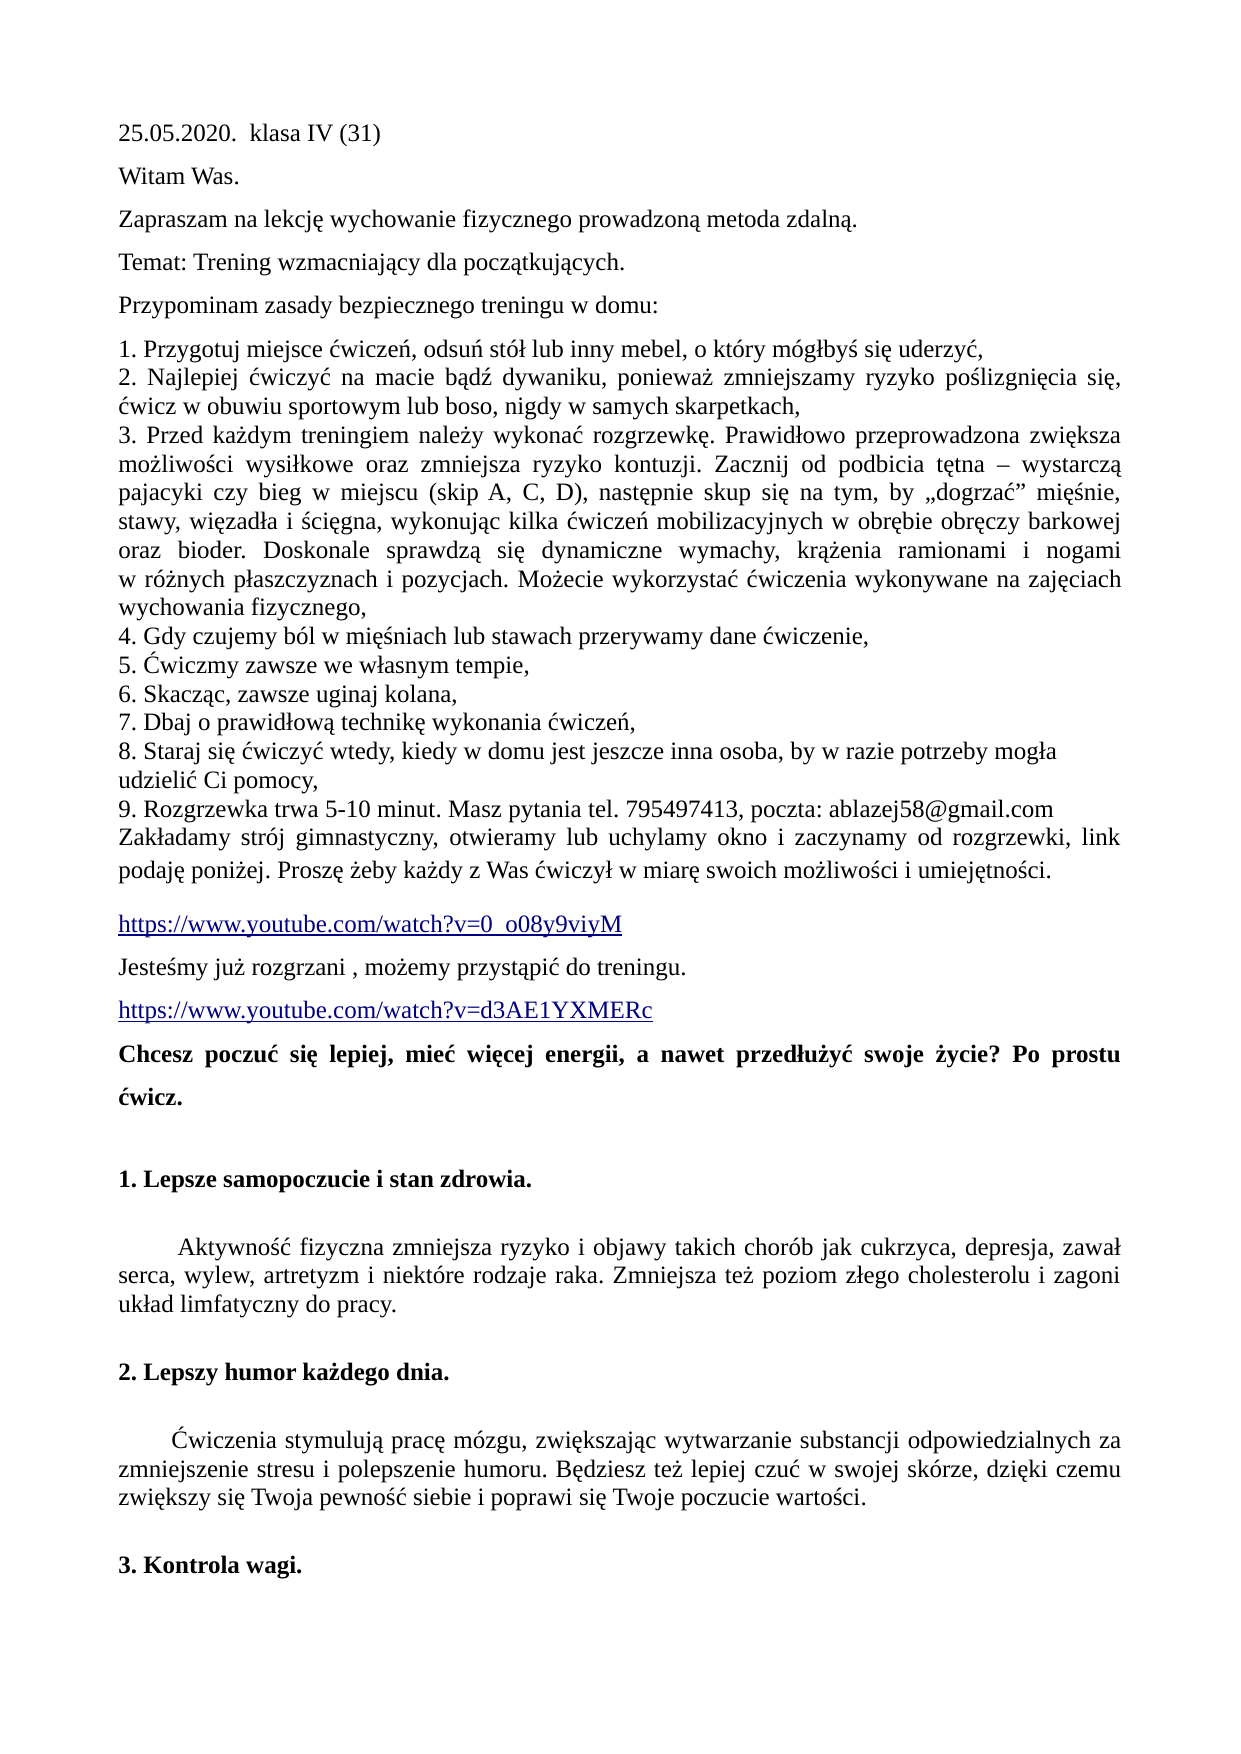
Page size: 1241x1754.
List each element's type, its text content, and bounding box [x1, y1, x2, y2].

text 9. Rozgrzewka trwa 5-10 minut. Masz pytania tel. 795497413, poczta: ablazej58@gmail.com [118, 794, 1122, 822]
text Przypominam zasady bezpiecznego treningu w domu: [118, 291, 1122, 319]
text Jesteśmy już rozgrzani , możemy przystąpić do treningu. [118, 952, 1122, 981]
text udzielić Ci pomocy, [118, 765, 1122, 794]
text Chcesz poczuć się lepiej, mieć więcej energii, a nawet przedłużyć swoje życie? Po prostu ćwicz. [118, 1039, 1122, 1111]
text https://www.youtube.com/watch?v=d3AE1YXMERc [118, 996, 1122, 1024]
text 1. Przygotuj miejsce ćwiczeń, odsuń stół lub inny mebel, o który mógłbyś się uderzyć, [118, 334, 1122, 362]
text 3. Przed każdym treningiem należy wykonać rozgrzewkę. Prawidłowo przeprowadzona zwiększa możliwości wysiłkowe oraz zmniejsza ryzyko kontuzji. Zacznij od podbicia tętna – wystarczą pajacyki czy bieg w miejscu (skip A, C, D), następnie skup się na tym, by „dogrzać” mięśnie, stawy, więzadła i ścięgna, wykonując kilka ćwiczeń mobilizacyjnych w obrębie obręczy barkowej oraz bioder. Doskonale sprawdzą się dynamiczne wymachy, krążenia ramionami i nogami w różnych płaszczyznach i pozycjach. Możecie wykorzystać ćwiczenia wykonywane na zajęciach wychowania fizycznego, [118, 420, 1122, 621]
text Ćwiczenia stymulują pracę mózgu, zwiększając wytwarzanie substancji odpowiedzialnych za zmniejszenie stresu i polepszenie humoru. Będziesz też lepiej czuć w swojej skórze, dzięki czemu zwiększy się Twoja pewność siebie i poprawi się Twoje poczucie wartości. [118, 1425, 1122, 1511]
text Zapraszam na lekcję wychowanie fizycznego prowadzoną metoda zdalną. [118, 204, 1122, 233]
text 6. Skacząc, zawsze uginaj kolana, [118, 679, 1122, 707]
text Zakładamy strój gimnastyczny, otwieramy lub uchylamy okno i zaczynamy od rozgrzewki, link podaję poniżej. Proszę żeby każdy z Was ćwiczył w miarę swoich możliwości i umiejętności. [118, 822, 1122, 884]
text 1. Lepsze samopoczucie i stan zdrowia. [118, 1164, 1122, 1193]
text 5. Ćwiczmy zawsze we własnym tempie, [118, 650, 1122, 679]
text 7. Dbaj o prawidłową technikę wykonania ćwiczeń, [118, 707, 1122, 736]
text 2. Najlepiej ćwiczyć na macie bądź dywaniku, ponieważ zmniejszamy ryzyko poślizgnięcia się, ćwicz w obuwiu sportowym lub boso, nigdy w samych skarpetkach, [118, 362, 1122, 420]
text Witam Was. [118, 161, 1122, 190]
text Temat: Trening wzmacniający dla początkujących. [118, 247, 1122, 276]
text 3. Kontrola wagi. [118, 1550, 1122, 1579]
text 8. Staraj się ćwiczyć wtedy, kiedy w domu jest jeszcze inna osoba, by w razie potrzeby mogła [118, 736, 1122, 765]
text 2. Lepszy humor każdego dnia. [118, 1357, 1122, 1386]
text 4. Gdy czujemy ból w mięśniach lub stawach przerywamy dane ćwiczenie, [118, 621, 1122, 650]
text Aktywność fizyczna zmniejsza ryzyko i objawy takich chorób jak cukrzyca, depresja, zawał serca, wylew, artretyzm i niektóre rodzaje raka. Zmniejsza też poziom złego cholesterolu i zagoni układ limfatyczny do pracy. [118, 1232, 1122, 1318]
text https://www.youtube.com/watch?v=0_o08y9viyM [118, 909, 1122, 938]
text 25.05.2020. klasa IV (31) [118, 118, 1122, 147]
